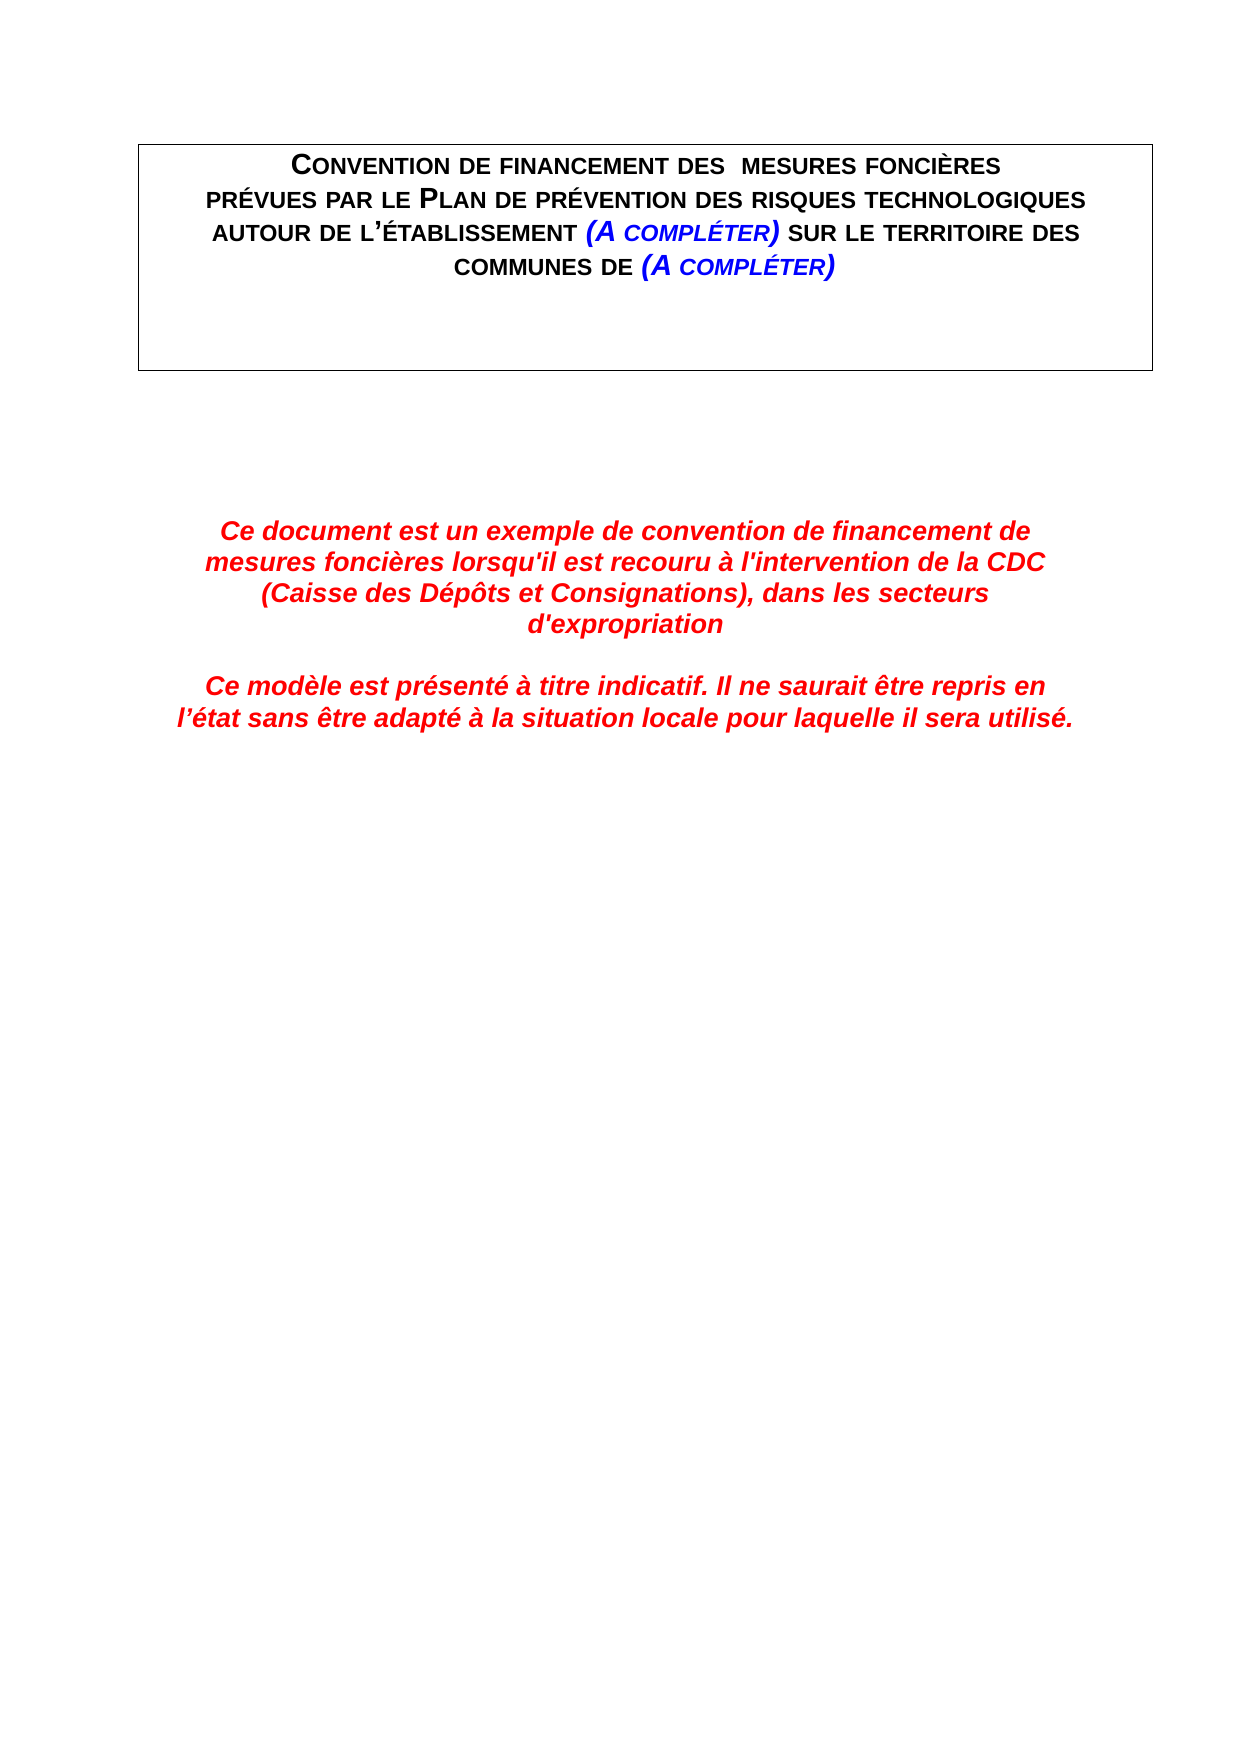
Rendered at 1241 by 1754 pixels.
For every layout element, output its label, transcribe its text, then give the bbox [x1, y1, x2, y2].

text prévues par le Plan de prévention des risques technologiques [148, 181, 1144, 214]
text autour de l’établissement (A compléter) sur le territoire des communes de (A compléter) [148, 214, 1144, 281]
text Convention de financement des mesures foncières [139, 145, 1152, 181]
